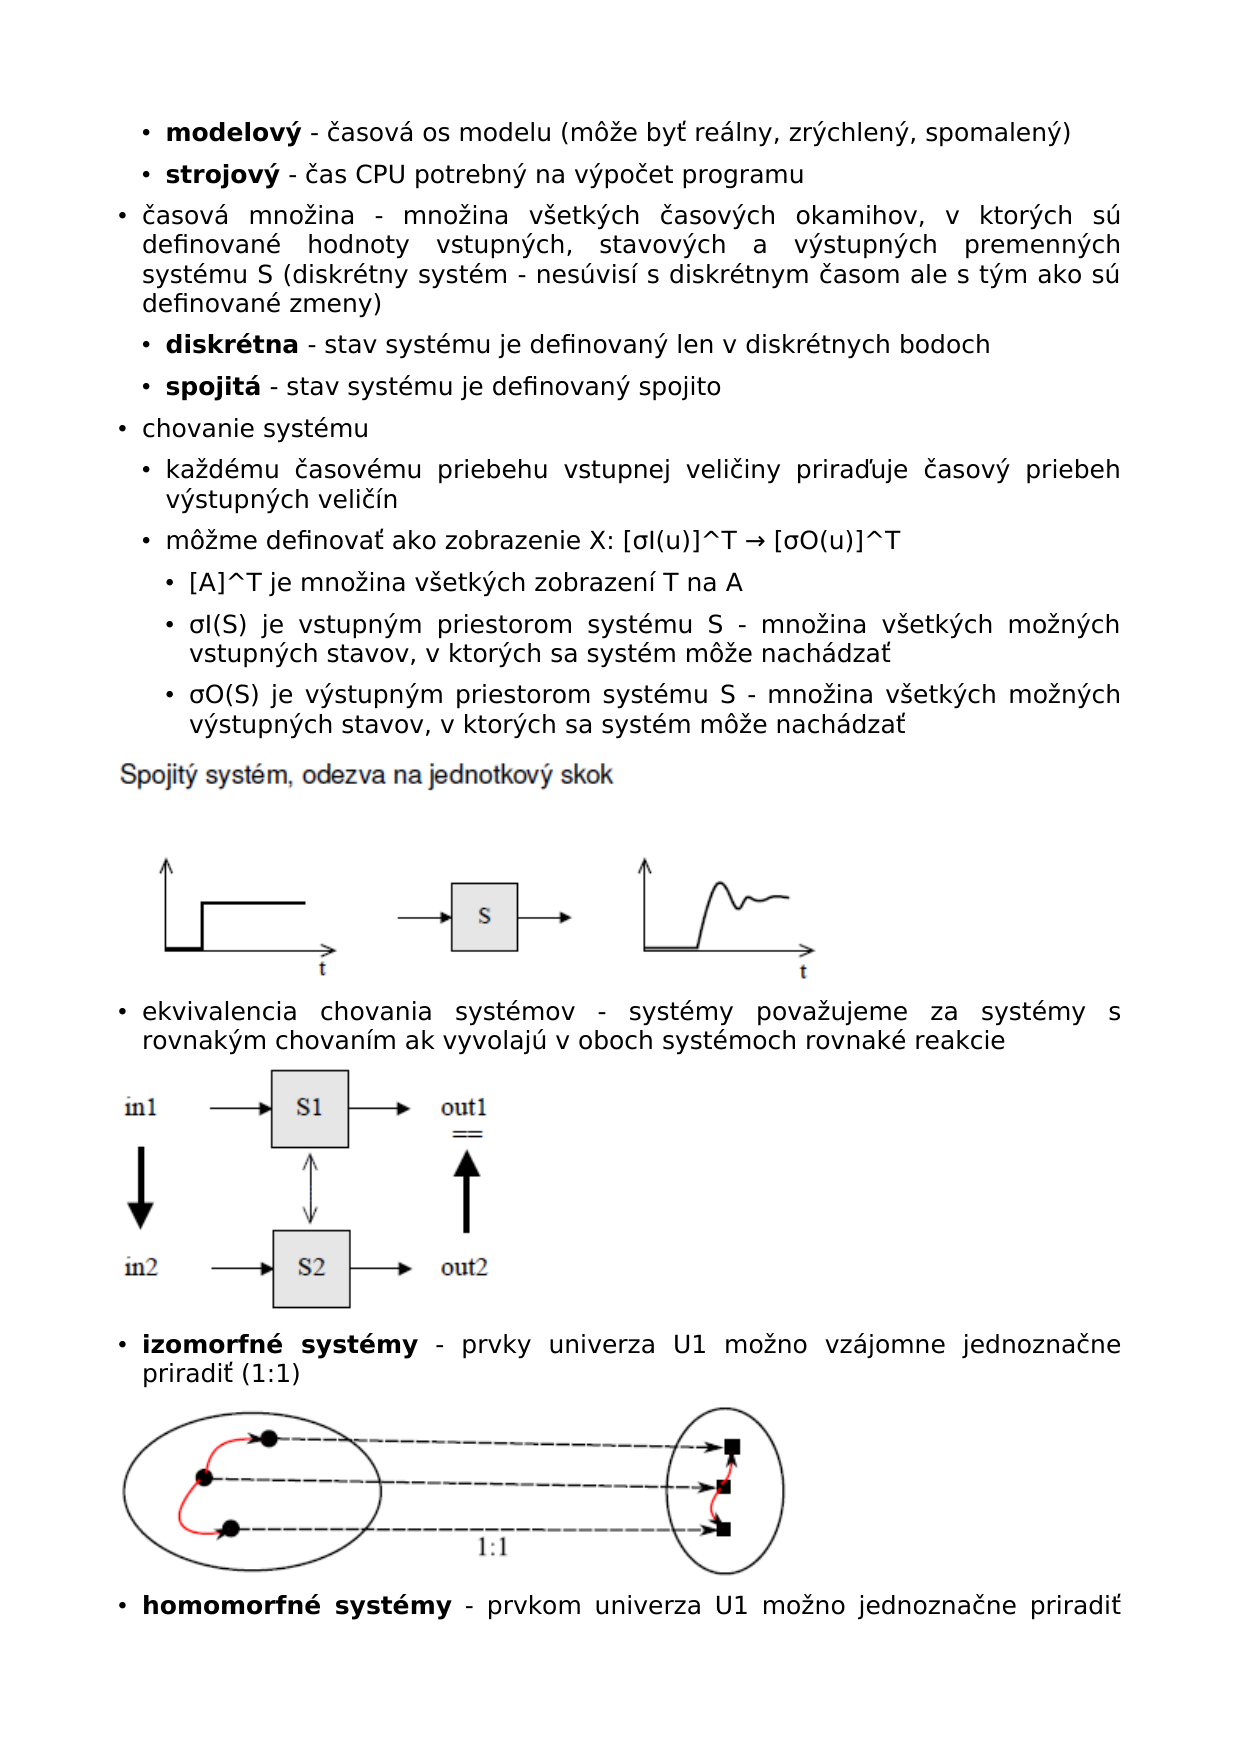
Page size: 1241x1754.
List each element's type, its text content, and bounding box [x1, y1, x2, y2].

list môžme definovať ako zobrazenie X: [σI(u)]^T → [σO(u)]^T [142, 526, 1122, 556]
picture [118, 1401, 792, 1579]
list modelový - časová os modelu (môže byť reálny, zrýchlený, spomalený) [142, 118, 1122, 147]
list diskrétna - stav systému je definovaný len v diskrétnych bodoch [142, 331, 1122, 360]
picture [118, 751, 819, 985]
list izomorfné systémy - prvky univerza U1 možno vzájomne jednoznačne priradiť (1:1) [118, 1330, 1122, 1388]
list spojitá - stav systému je definovaný spojito [142, 372, 1122, 401]
list σO(S) je výstupným priestorom systému S - množina všetkých možných výstupných stavov, v ktorých sa systém môže nachádzať [165, 681, 1122, 739]
list [A]^T je množina všetkých zobrazení T na A [165, 568, 1122, 597]
list homomorfné systémy - prvkom univerza U1 možno jednoznačne priradiť [118, 1592, 1122, 1621]
list chovanie systému [118, 414, 1122, 443]
list σI(S) je vstupným priestorom systému S - množina všetkých možných vstupných stavov, v ktorých sa systém môže nachádzať [165, 610, 1122, 668]
list časová množina - množina všetkých časových okamihov, v ktorých sú definované hodnoty vstupných, stavových a výstupných premenných systému S (diskrétny systém - nesúvisí s diskrétnym časom ale s tým ako sú definované zmeny) [118, 201, 1122, 318]
picture [118, 1067, 498, 1318]
list každému časovému priebehu vstupnej veličiny priraďuje časový priebeh výstupných veličín [142, 456, 1122, 514]
list strojový - čas CPU potrebný na výpočet programu [142, 160, 1122, 189]
list ekvivalencia chovania systémov - systémy považujeme za systémy s rovnakým chovaním ak vyvolajú v oboch systémoch rovnaké reakcie [118, 997, 1122, 1055]
